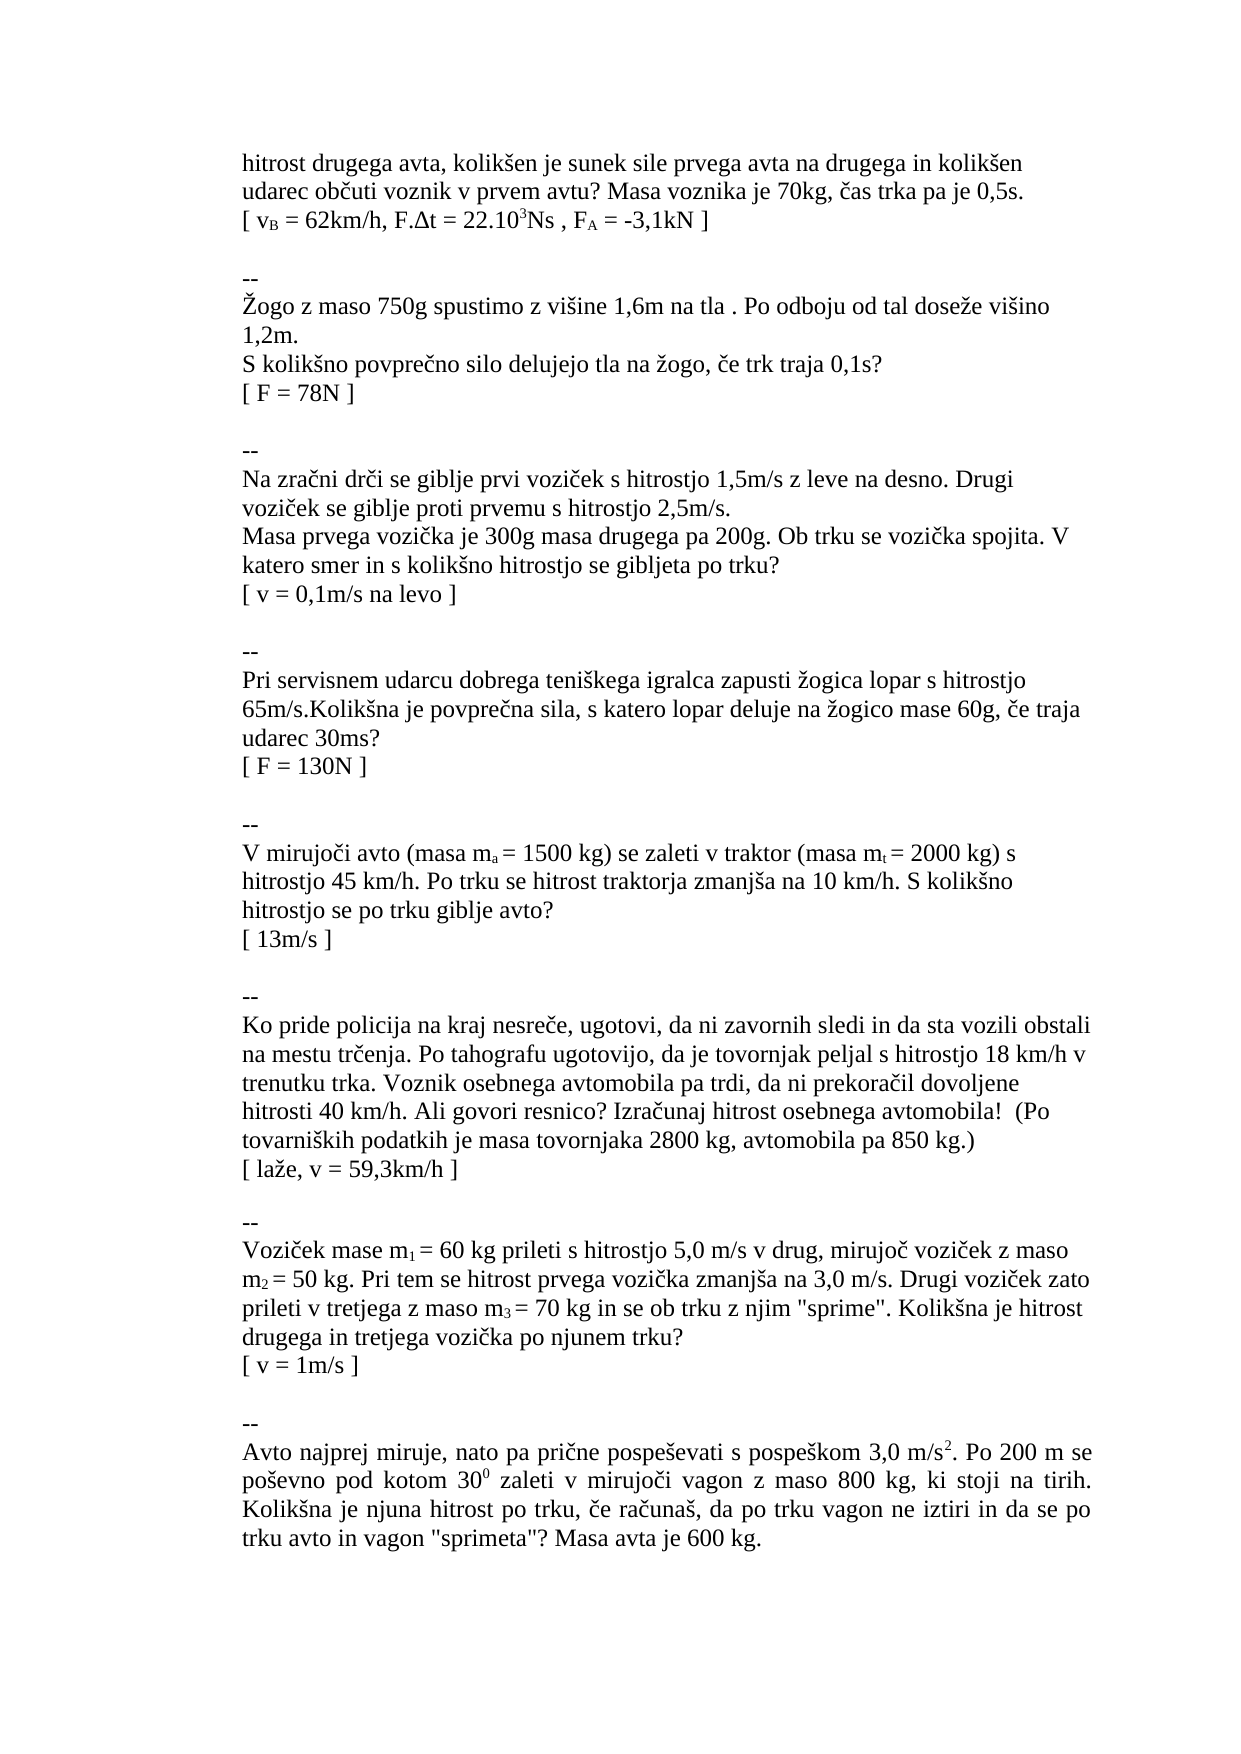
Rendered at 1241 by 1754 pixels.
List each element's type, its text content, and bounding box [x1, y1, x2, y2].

text Voziček mase m1 = 60 kg prileti s hitrostjo 5,0 m/s v drug, mirujoč voziček z maso m2 = 50 kg. Pri tem se hitrost prvega vozička zmanjša na 3,0 m/s. Drugi voziček zato prileti v tretjega z maso m3 = 70 kg in se ob trku z njim "sprime". Kolikšna je hitrost drugega in tretjega vozička po njunem trku? [242, 1235, 1093, 1350]
text Žogo z maso 750g spustimo z višine 1,6m na tla . Po odboju od tal doseže višino 1,2m. [242, 291, 1093, 349]
text -- [242, 636, 1093, 665]
text [ laže, v = 59,3km/h ] [242, 1154, 1093, 1183]
text S kolikšno povprečno silo delujejo tla na žogo, če trk traja 0,1s? [242, 349, 1093, 378]
text Pri servisnem udarcu dobrega teniškega igralca zapusti žogica lopar s hitrostjo 65m/s.Kolikšna je povprečna sila, s katero lopar deluje na žogico mase 60g, če traja udarec 30ms? [242, 665, 1093, 751]
text [ v = 0,1m/s na levo ] [242, 579, 1093, 608]
text Avto najprej miruje, nato pa prične pospeševati s pospeškom 3,0 m/s2. Po 200 m se poševno pod kotom 300 zaleti v mirujoči vagon z maso 800 kg, ki stoji na tirih. Kolikšna je njuna hitrost po trku, če računaš, da po trku vagon ne iztiri in da se po trku avto in vagon "sprimeta"? Masa avta je 600 kg. [242, 1437, 1093, 1552]
text hitrost drugega avta, kolikšen je sunek sile prvega avta na drugega in kolikšen udarec občuti voznik v prvem avtu? Masa voznika je 70kg, čas trka pa je 0,5s. [242, 148, 1093, 205]
text -- [242, 981, 1093, 1010]
text Masa prvega vozička je 300g masa drugega pa 200g. Ob trku se vozička spojita. V katero smer in s kolikšno hitrostjo se gibljeta po trku? [242, 521, 1093, 579]
text -- [242, 263, 1093, 291]
text Ko pride policija na kraj nesreče, ugotovi, da ni zavornih sledi in da sta vozili obstali na mestu trčenja. Po tahografu ugotovijo, da je tovornjak peljal s hitrostjo 18 km/h v trenutku trka. Voznik osebnega avtomobila pa trdi, da ni prekoračil dovoljene hitrosti 40 km/h. Ali govori resnico? Izračunaj hitrost osebnega avtomobila! (Po tovarniških podatkih je masa tovornjaka 2800 kg, avtomobila pa 850 kg.) [242, 1010, 1093, 1154]
text [ v = 1m/s ] [242, 1350, 1093, 1379]
text -- [242, 1408, 1093, 1437]
text -- [242, 1207, 1093, 1235]
text [ F = 130N ] [242, 751, 1093, 780]
text [ 13m/s ] [242, 924, 1093, 953]
text Na zračni drči se giblje prvi voziček s hitrostjo 1,5m/s z leve na desno. Drugi voziček se giblje proti prvemu s hitrostjo 2,5m/s. [242, 464, 1093, 521]
text -- [242, 809, 1093, 838]
text [ vB = 62km/h, F.∆t = 22.103Ns , FA = -3,1kN ] [242, 205, 1093, 234]
text -- [242, 435, 1093, 464]
text [ F = 78N ] [242, 378, 1093, 406]
text V mirujoči avto (masa ma = 1500 kg) se zaleti v traktor (masa mt = 2000 kg) s hitrostjo 45 km/h. Po trku se hitrost traktorja zmanjša na 10 km/h. S kolikšno hitrostjo se po trku giblje avto? [242, 838, 1093, 924]
